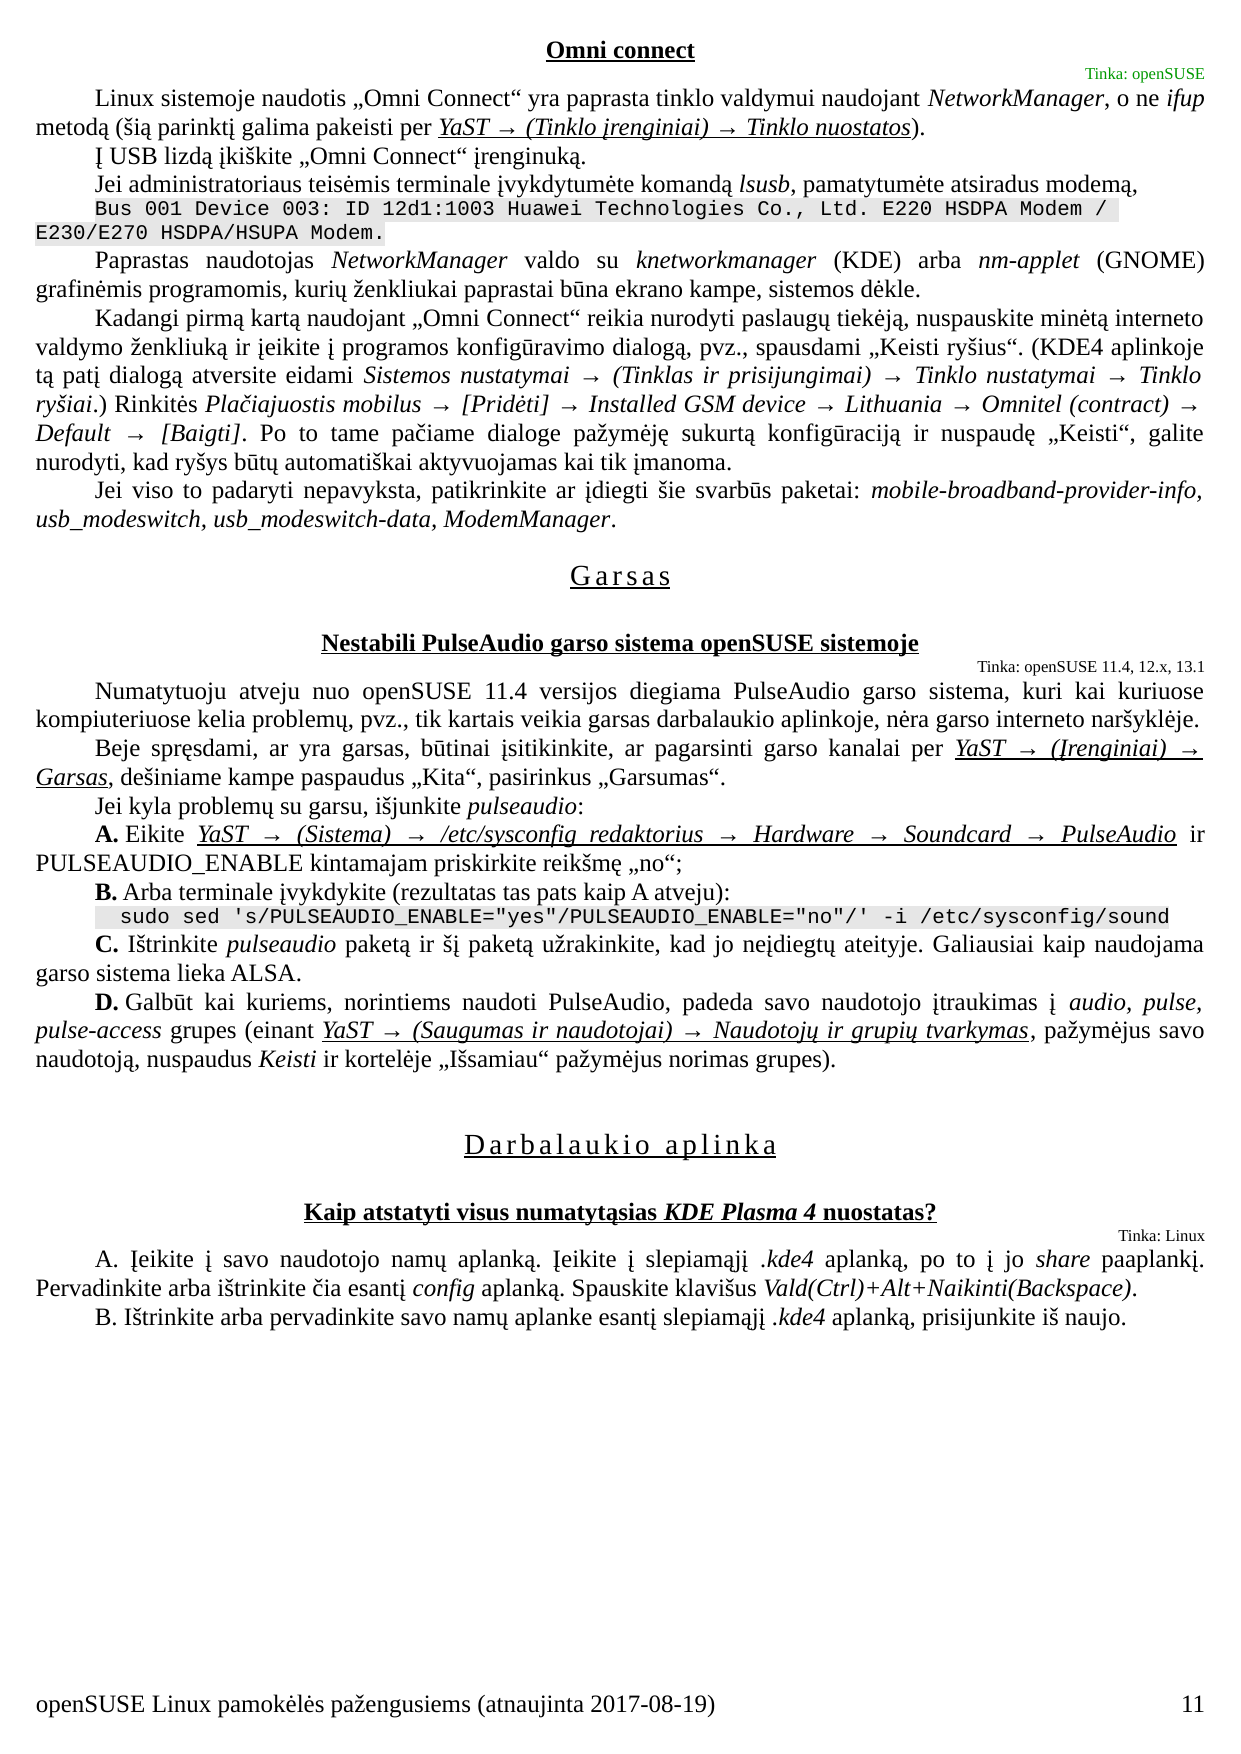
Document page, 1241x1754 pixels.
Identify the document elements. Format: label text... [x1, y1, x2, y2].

text Omni connect [35, 35, 1205, 64]
subtitle Kaip atstatyti visus numatytąsias KDE Plasma 4 nuostatas? [35, 1197, 1205, 1225]
text Jei kyla problemų su garsu, išjunkite pulseaudio: [35, 791, 1205, 819]
text B. Ištrinkite arba pervadinkite savo namų aplanke esantį slepiamąjį .kde4 aplanką, prisijunkite iš naujo. [35, 1302, 1205, 1331]
text C. Ištrinkite pulseaudio paketą ir šį paketą užrakinkite, kad jo neįdiegtų ateityje. Galiausiai kaip naudojama garso sistema lieka ALSA. [35, 929, 1205, 987]
text Jei viso to padaryti nepavyksta, patikrinkite ar įdiegti šie svarbūs paketai: mobile-broadband-provider-info, usb_modeswitch, usb_modeswitch-data, ModemManager. [35, 476, 1205, 533]
text Jei administratoriaus teisėmis terminale įvykdytumėte komandą lsusb, pamatytumėte atsiradus modemą, [35, 169, 1205, 198]
subtitle Darbalaukio aplinka [35, 1127, 1205, 1160]
text Linux sistemoje naudotis „Omni Connect“ yra paprasta tinklo valdymui naudojant NetworkManager, o ne ifup metodą (šią parinktį galima pakeisti per YaST → (Tinklo įrenginiai) → Tinklo nuostatos). [35, 83, 1205, 141]
text A. Eikite YaST → (Sistema) → /etc/sysconfig redaktorius → Hardware → Soundcard → PulseAudio ir PULSEAUDIO_ENABLE kintamajam priskirkite reikšmę „no“; [35, 819, 1205, 877]
subtitle Garsas [35, 558, 1205, 592]
text Kadangi pirmą kartą naudojant „Omni Connect“ reikia nurodyti paslaugų tiekėją, nuspauskite minėtą interneto valdymo ženkliuką ir įeikite į programos konfigūravimo dialogą, pvz., spausdami „Keisti ryšius“. (KDE4 aplinkoje tą patį dialogą atversite eidami Sistemos nustatymai → (Tinklas ir prisijungimai) → Tinklo nustatymai → Tinklo ryšiai.) Rinkitės Plačiajuostis mobilus → [Pridėti] → Installed GSM device → Lithuania → Omnitel (contract) → Default → [Baigti]. Po to tame pačiame dialoge pažymėję sukurtą konfigūraciją ir nuspaudę „Keisti“, galite nurodyti, kad ryšys būtų automatiškai aktyvuojamas kai tik įmanoma. [35, 303, 1205, 476]
text Beje spręsdami, ar yra garsas, būtinai įsitikinkite, ar pagarsinti garso kanalai per YaST → (Įrenginiai) → Garsas, dešiniame kampe paspaudus „Kita“, pasirinkus „Garsumas“. [35, 733, 1205, 791]
text Paprastas naudotojas NetworkManager valdo su knetworkmanager (KDE) arba nm-applet (GNOME) grafinėmis programomis, kurių ženkliukai paprastai būna ekrano kampe, sistemos dėkle. [35, 246, 1205, 303]
text B. Arba terminale įvykdykite (rezultatas tas pats kaip A atveju): [35, 877, 1205, 906]
text A. Įeikite į savo naudotojo namų aplanką. Įeikite į slepiamąjį .kde4 aplanką, po to į jo share paaplankį. Pervadinkite arba ištrinkite čia esantį config aplanką. Spauskite klavišus Vald(Ctrl)+Alt+Naikinti(Backspace). [35, 1244, 1205, 1302]
text Bus 001 Device 003: ID 12d1:1003 Huawei Technologies Co., Ltd. E220 HSDPA Modem / E230/E270 HSDPA/HSUPA Modem. [385, 198, 1205, 246]
text Tinka: openSUSE [35, 64, 1205, 83]
text Nestabili PulseAudio garso sistema openSUSE sistemoje [35, 628, 1205, 657]
text Tinka: Linux [35, 1225, 1205, 1244]
text D. Galbūt kai kuriems, norintiems naudoti PulseAudio, padeda savo naudotojo įtraukimas į audio, pulse, pulse-access grupes (einant YaST → (Saugumas ir naudotojai) → Naudotojų ir grupių tvarkymas, pažymėjus savo naudotoją, nuspaudus Keisti ir kortelėje „Išsamiau“ pažymėjus norimas grupes). [35, 987, 1205, 1073]
text Į USB lizdą įkiškite „Omni Connect“ įrenginuką. [35, 141, 1205, 169]
text Numatytuoju atveju nuo openSUSE 11.4 versijos diegiama PulseAudio garso sistema, kuri kai kuriuose kompiuteriuose kelia problemų, pvz., tik kartais veikia garsas darbalaukio aplinkoje, nėra garso interneto naršyklėje. [35, 676, 1205, 733]
text Tinka: openSUSE 11.4, 12.x, 13.1 [35, 657, 1205, 676]
